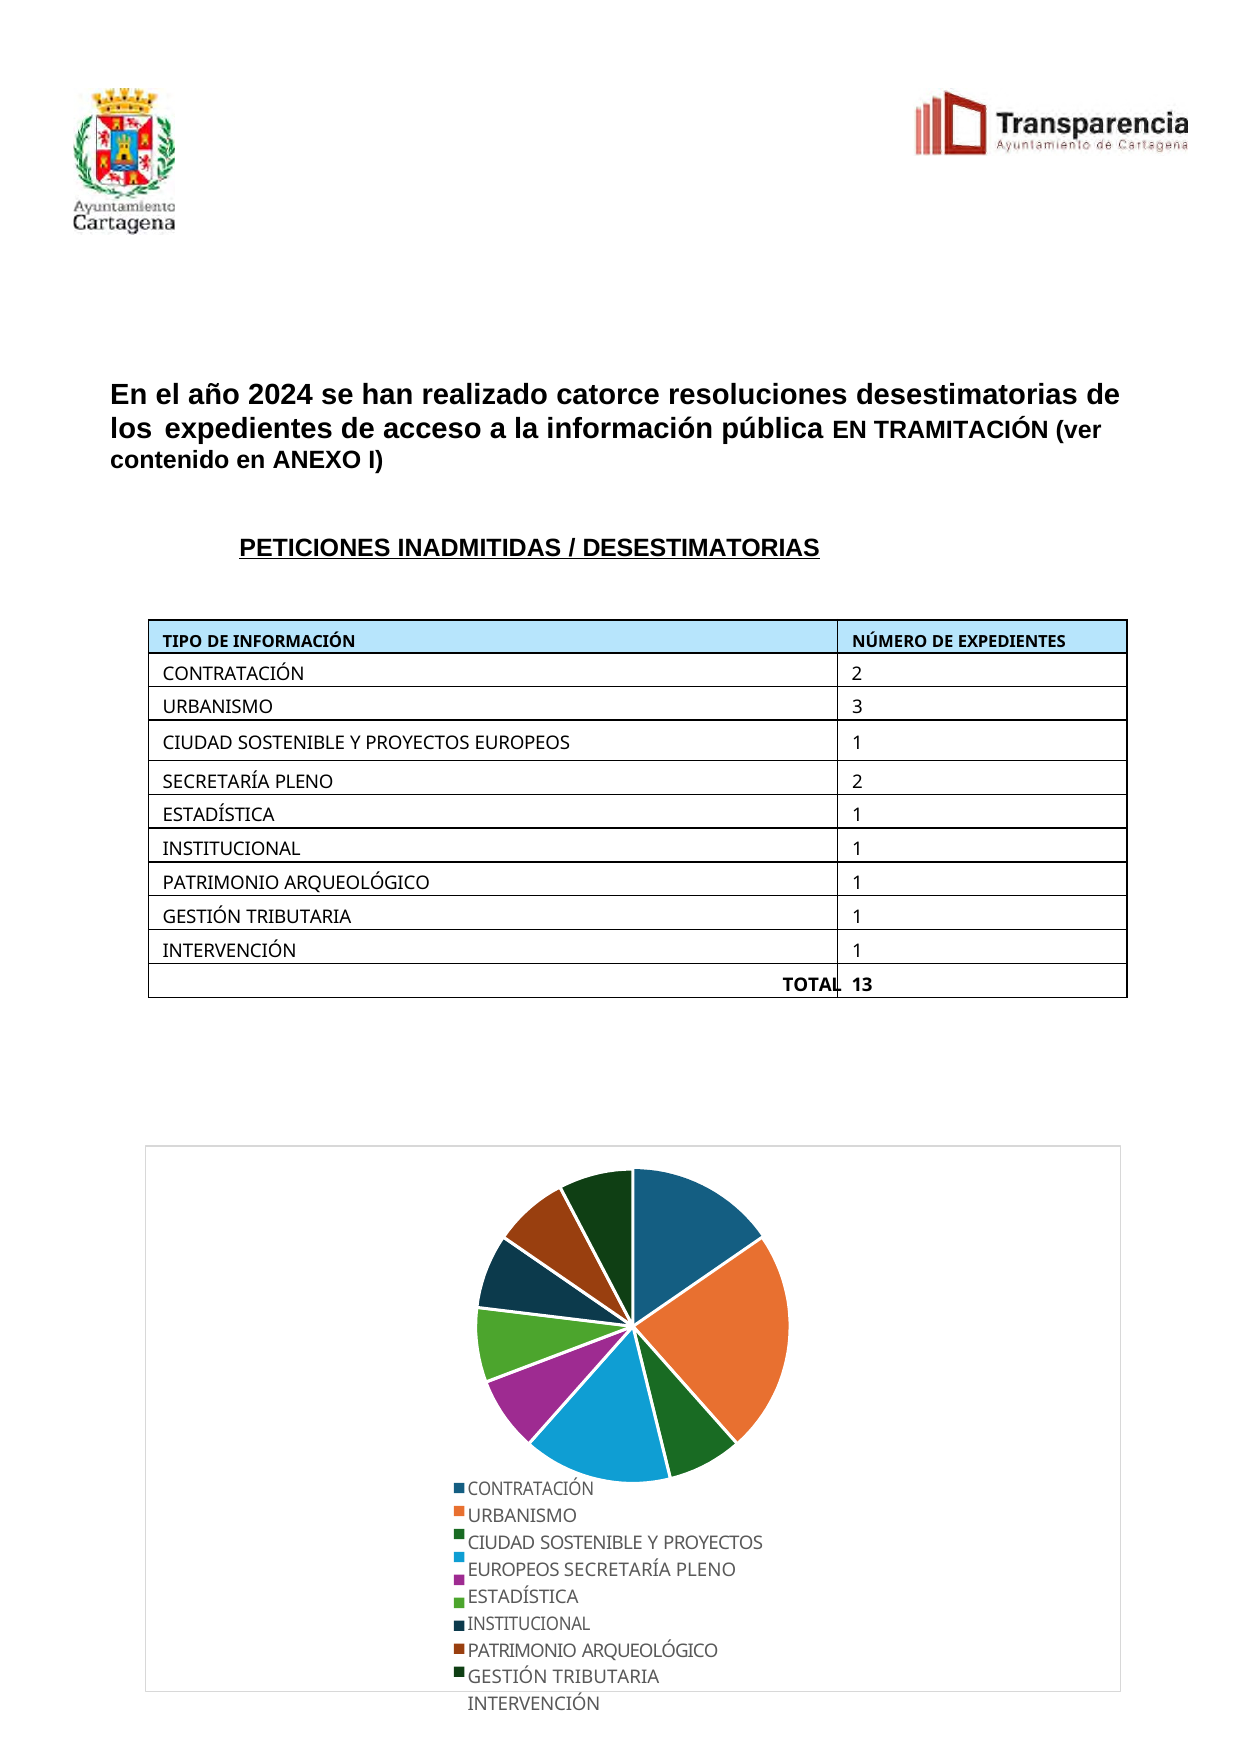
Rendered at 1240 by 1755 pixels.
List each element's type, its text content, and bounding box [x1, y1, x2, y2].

table_cell 13 [838, 964, 1126, 997]
table_cell INTERVENCIÓN [149, 930, 837, 963]
table_cell ESTADÍSTICA [149, 795, 837, 827]
table_cell 1 [838, 930, 1126, 963]
table_header TIPO DE INFORMACIÓN [149, 621, 837, 652]
table_cell TOTAL [149, 964, 837, 997]
table_cell 2 [838, 761, 1126, 794]
table_cell 3 [838, 687, 1126, 719]
text En el año 2024 se han realizado catorce resoluciones desestimatorias de los expedientes de acceso a la información pública EN TRAMITACIÓN (ver contenido en ANEXO I) [110, 377, 1155, 474]
table_cell CONTRATACIÓN [149, 654, 837, 686]
table_cell GESTIÓN TRIBUTARIA [149, 896, 837, 929]
table_cell INSTITUCIONAL [149, 829, 837, 861]
table_cell 1 [838, 721, 1126, 760]
table_cell 1 [838, 896, 1126, 929]
table_header NÚMERO DE EXPEDIENTES [838, 621, 1126, 652]
table_cell URBANISMO [149, 687, 837, 719]
table_cell 1 [838, 795, 1126, 827]
table_cell PATRIMONIO ARQUEOLÓGICO [149, 863, 837, 895]
table_cell 1 [838, 863, 1126, 895]
table_cell SECRETARÍA PLENO [149, 761, 837, 794]
table_cell 1 [838, 829, 1126, 861]
subtitle PETICIONES INADMITIDAS / DESESTIMATORIAS [44, 533, 1014, 561]
table_cell 2 [838, 654, 1126, 686]
table_cell CIUDAD SOSTENIBLE Y PROYECTOS EUROPEOS [149, 721, 837, 760]
